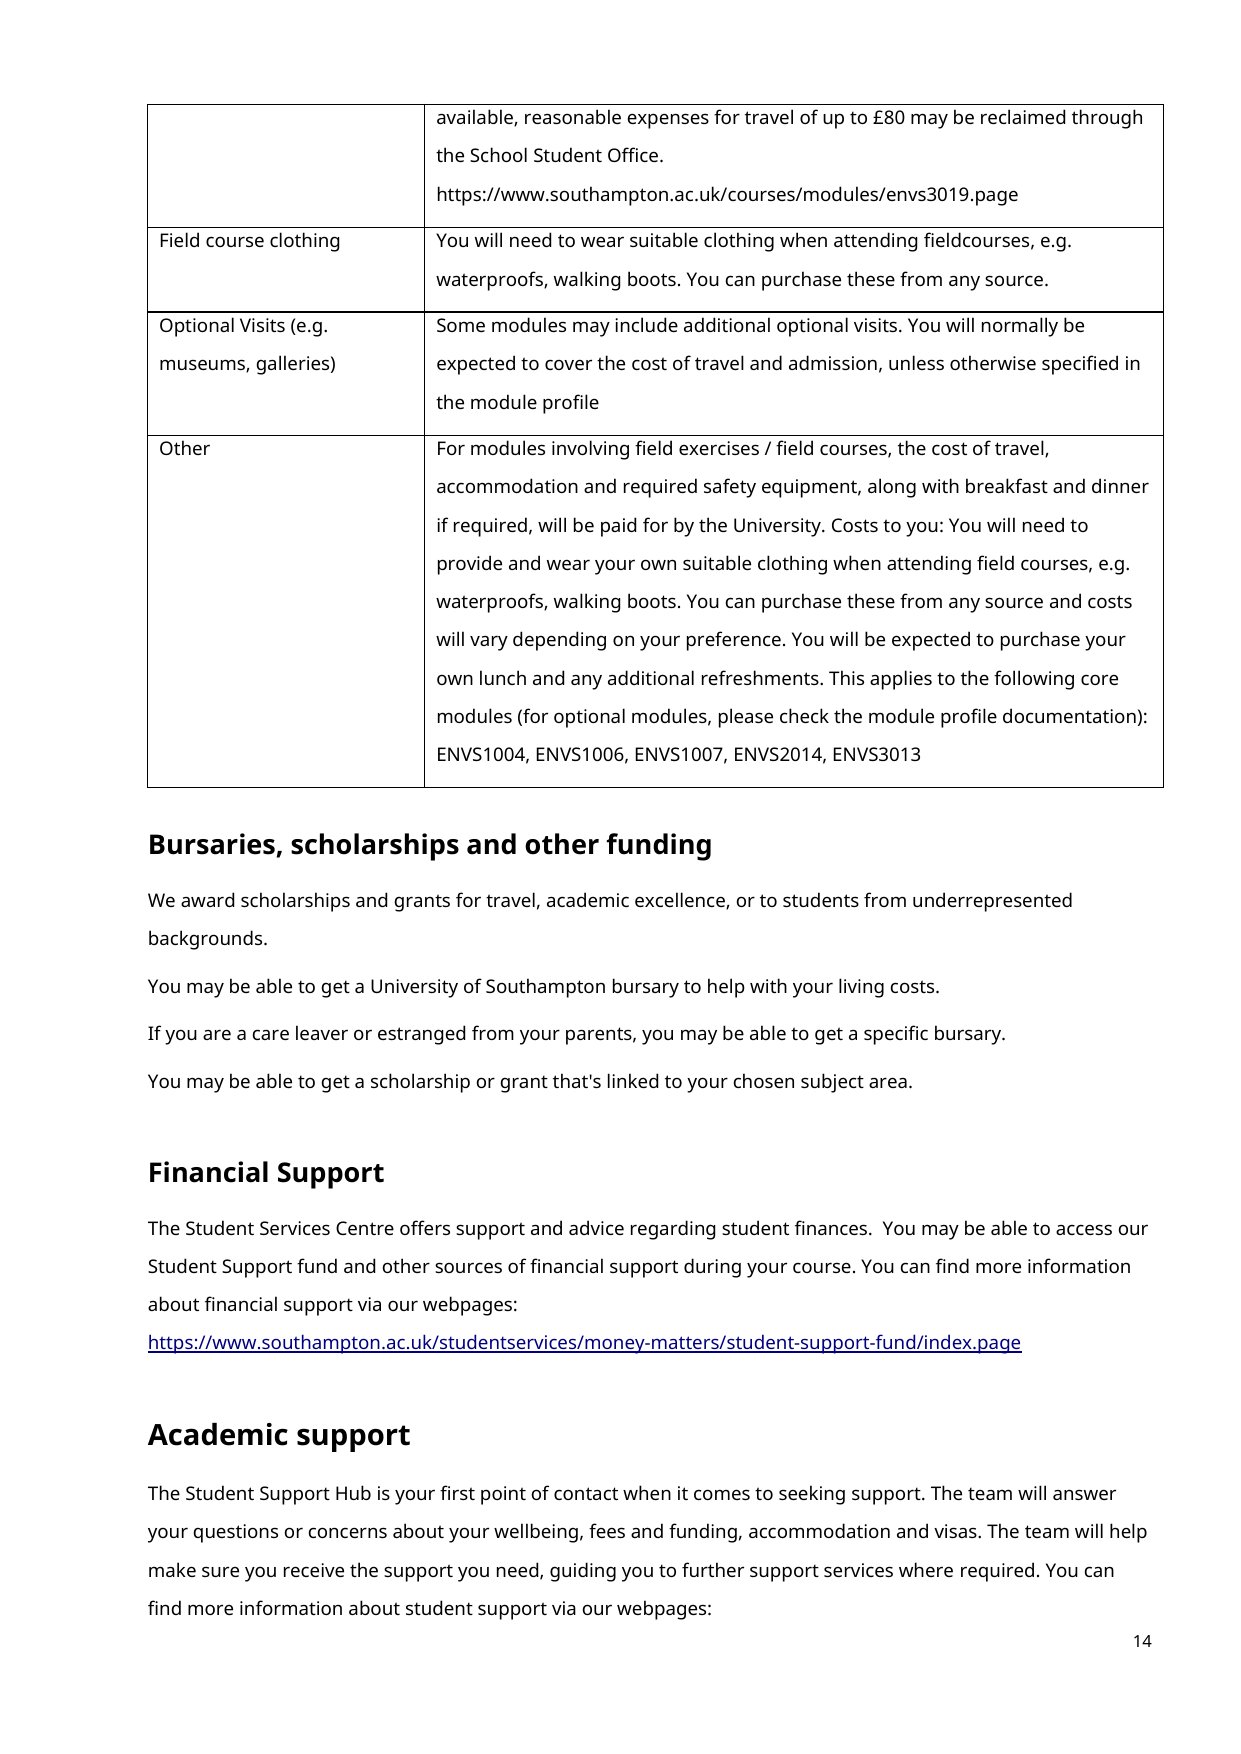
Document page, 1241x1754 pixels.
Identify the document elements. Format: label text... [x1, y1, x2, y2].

subtitle Bursaries, scholarships and other funding [148, 826, 1152, 862]
text You may be able to get a University of Southampton bursary to help with your living costs. [148, 973, 1152, 998]
table_cell available, reasonable expenses for travel of up to £80 may be reclaimed through the School Student Office. https://www.southampton.ac.uk/courses/modules/envs3019.page [425, 105, 1163, 227]
subtitle Academic support [148, 1415, 1152, 1454]
table_cell Other [148, 436, 424, 787]
table_cell Some modules may include additional optional visits. You will normally be expected to cover the cost of travel and admission, unless otherwise specified in the module profile [425, 313, 1163, 434]
text If you are a care leaver or estranged from your parents, you may be able to get a specific bursary. [148, 1021, 1152, 1046]
text You may be able to get a scholarship or grant that's linked to your chosen subject area. [148, 1068, 1152, 1094]
table_cell You will need to wear suitable clothing when attending fieldcourses, e.g. waterproofs, walking boots. You can purchase these from any source. [425, 228, 1163, 311]
text The Student Support Hub is your first point of contact when it comes to seeking support. The team will answer your questions or concerns about your wellbeing, fees and funding, accommodation and visas. The team will help make sure you receive the support you need, guiding you to further support services where required. You can find more information about student support via our webpages: [148, 1480, 1152, 1621]
table_cell For modules involving field exercises / field courses, the cost of travel, accommodation and required safety equipment, along with breakfast and dinner if required, will be paid for by the University. Costs to you: You will need to provide and wear your own suitable clothing when attending field courses, e.g. waterproofs, walking boots. You can purchase these from any source and costs will vary depending on your preference. You will be expected to purchase your own lunch and any additional refreshments. This applies to the following core modules (for optional modules, please check the module profile documentation): ENVS1004, ENVS1006, ENVS1007, ENVS2014, ENVS3013 [425, 436, 1163, 787]
text The Student Services Centre offers support and advice regarding student finances. You may be able to access our Student Support fund and other sources of financial support during your course. You can find more information about financial support via our webpages: https://www.southampton.ac.uk/studentservices/money-matters/student-support-fund/index.page [148, 1215, 1152, 1355]
table_cell [148, 105, 424, 227]
text We award scholarships and grants for travel, academic excellence, or to students from underrepresented backgrounds. [148, 887, 1152, 951]
table_cell Field course clothing [148, 228, 424, 311]
table_cell Optional Visits (e.g. museums, galleries) [148, 313, 424, 434]
subtitle Financial Support [148, 1153, 1152, 1190]
